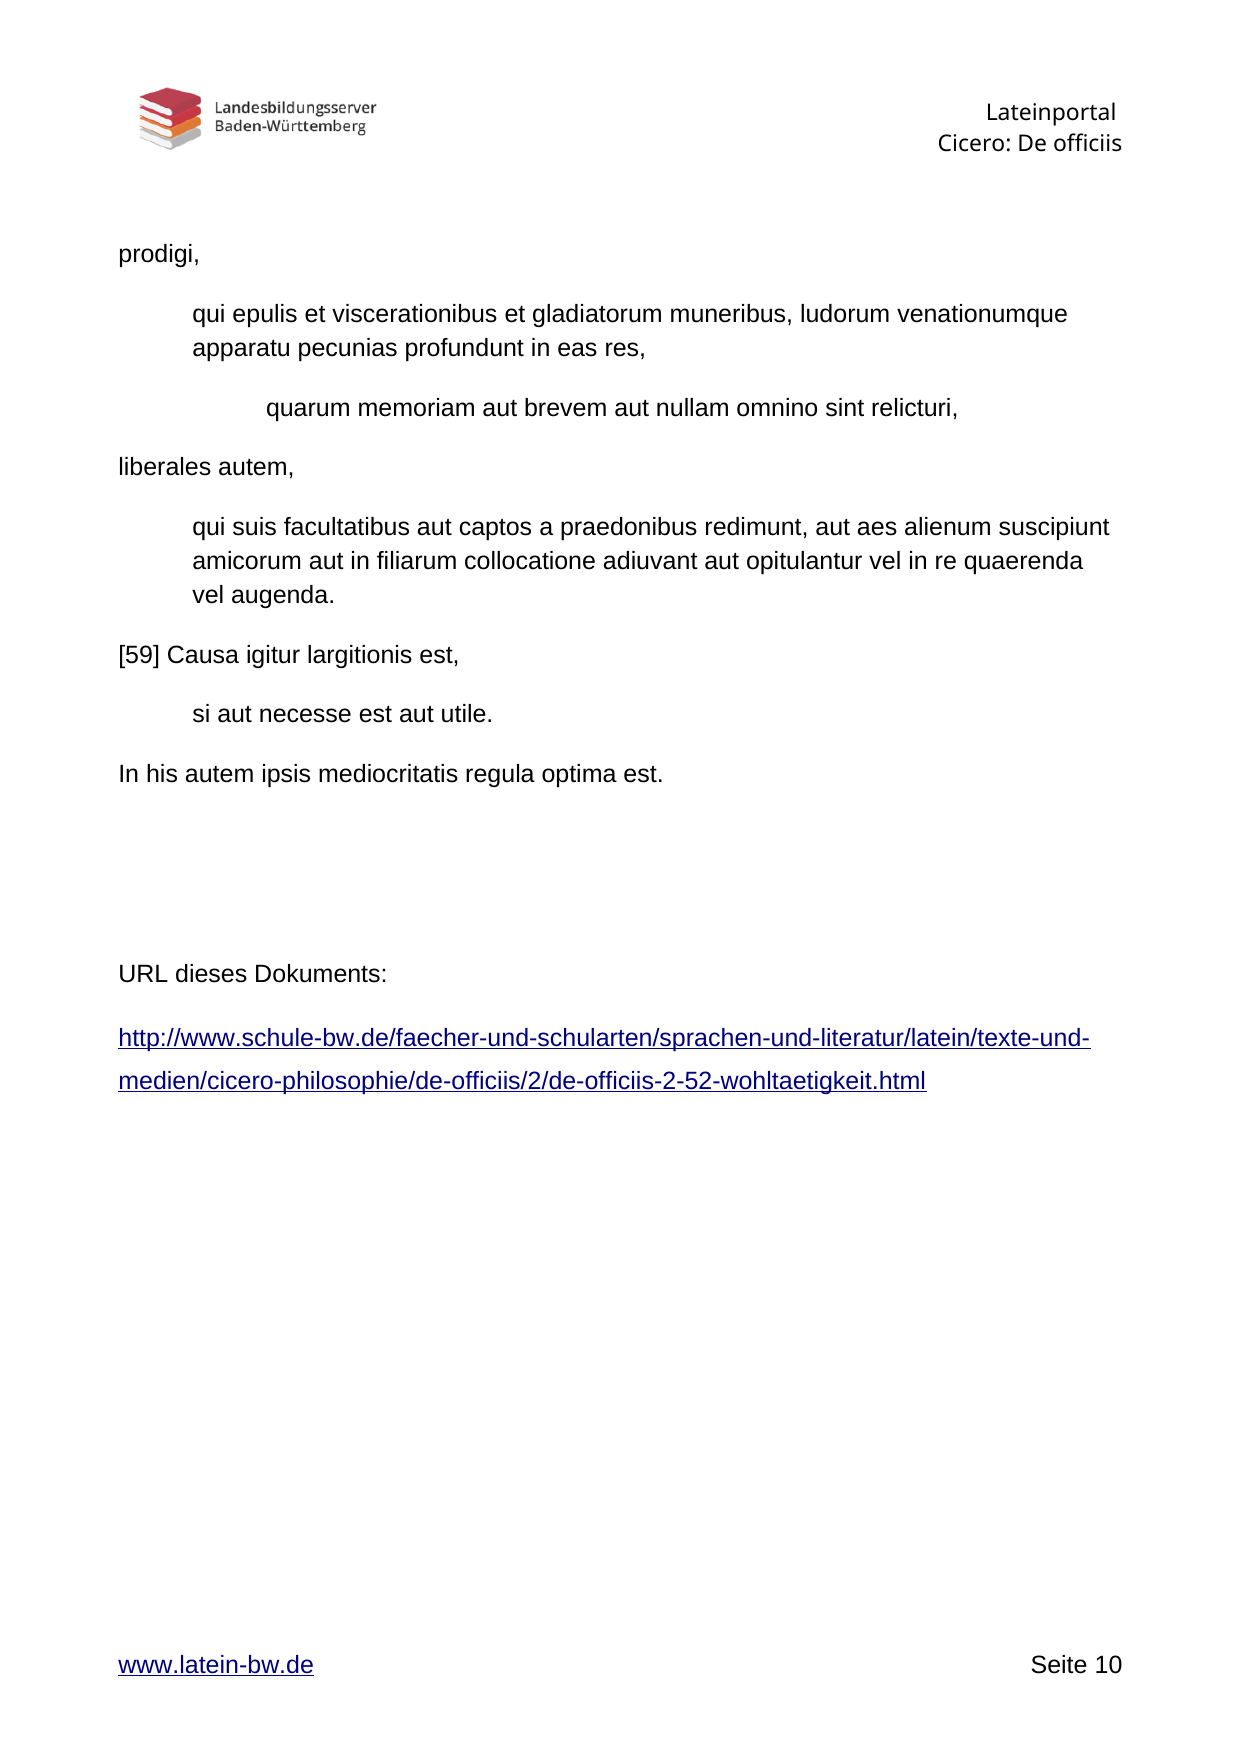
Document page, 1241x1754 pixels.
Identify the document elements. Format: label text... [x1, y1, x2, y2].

text prodigi, [118, 239, 1122, 268]
text si aut necesse est aut utile. [192, 699, 1122, 728]
text quarum memoriam aut brevem aut nullam omnino sint relicturi, [266, 393, 1122, 421]
text http://www.schule-bw.de/faecher-und-schularten/sprachen-und-literatur/latein/texte-und-medien/cicero-philosophie/de-officiis/2/de-officiis-2-52-wohltaetigkeit.html [118, 1023, 1122, 1095]
text qui suis facultatibus aut captos a praedonibus redimunt, aut aes alienum suscipiunt amicorum aut in filiarum collocatione adiuvant aut opitulantur vel in re quaerenda vel augenda. [192, 512, 1122, 609]
text liberales autem, [118, 452, 1122, 481]
text [59] Causa igitur largitionis est, [118, 640, 1122, 669]
picture [129, 76, 380, 157]
text In his autem ipsis mediocritatis regula optima est. [118, 759, 1122, 788]
text URL dieses Dokuments: [118, 959, 1122, 988]
text qui epulis et viscerationibus et gladiatorum muneribus, ludorum venationumque apparatu pecunias profundunt in eas res, [192, 299, 1122, 362]
